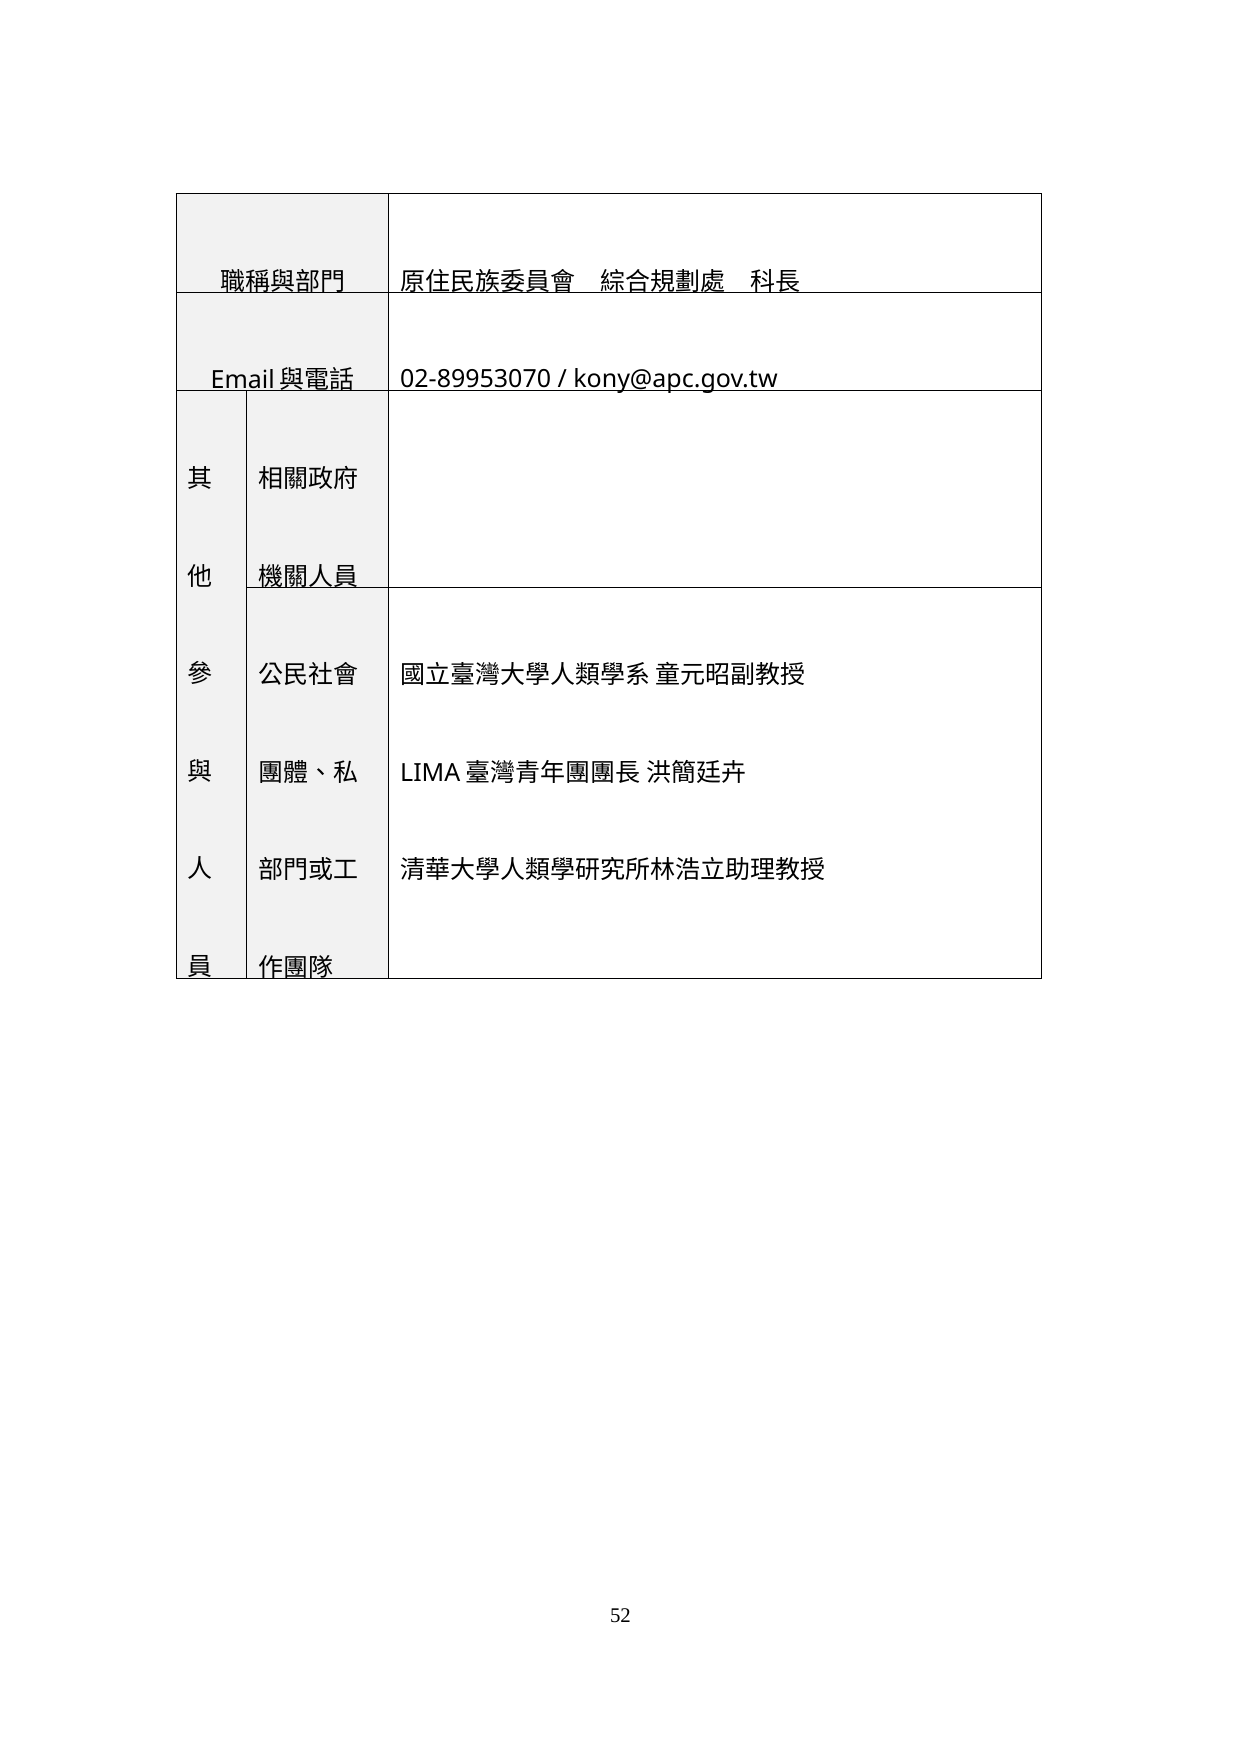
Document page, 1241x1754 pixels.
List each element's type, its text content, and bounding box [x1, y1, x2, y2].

table_cell [389, 391, 1041, 587]
table_cell 其他參與人員 [177, 391, 246, 978]
table_cell 原住民族委員會 綜合規劃處 科長 [389, 194, 1041, 292]
table_cell 職稱與部門 [177, 194, 388, 292]
table_cell 國立臺灣大學人類學系 童元昭副教授 LIMA臺灣青年團團長 洪簡廷卉 清華大學人類學研究所林浩立助理教授 [389, 588, 1041, 978]
table_cell 相關政府機關人員 [247, 391, 388, 587]
table_cell 公民社會團體、私部門或工作團隊 [247, 588, 388, 978]
table_cell Email與電話 [177, 293, 388, 390]
table_cell 02-89953070 / kony@apc.gov.tw [389, 293, 1041, 390]
